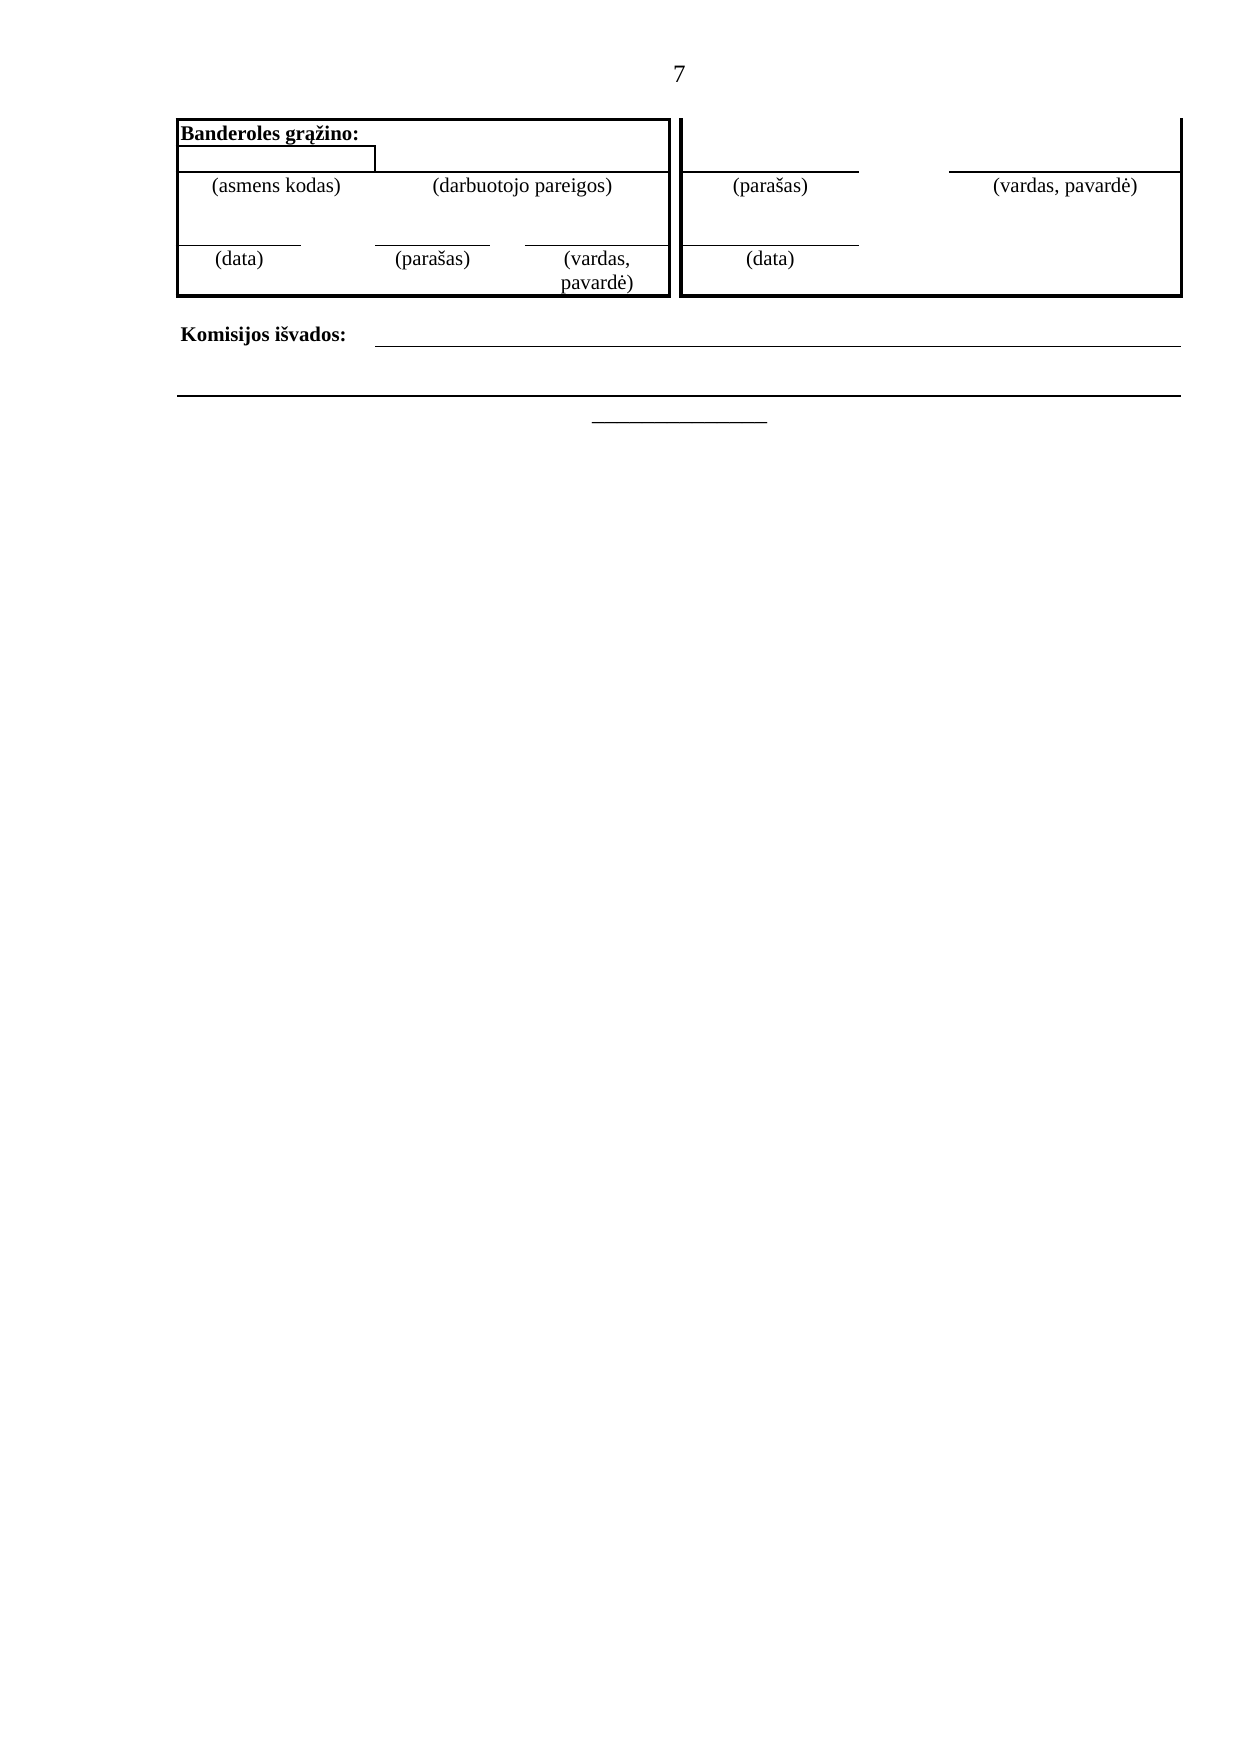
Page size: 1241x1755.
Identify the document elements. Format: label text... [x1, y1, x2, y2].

table_cell [376, 145, 415, 171]
table_cell [681, 371, 767, 395]
table_cell [179, 221, 301, 245]
table_cell (parašas) [375, 246, 489, 294]
table_cell [325, 147, 374, 171]
text ______________ [177, 397, 1181, 426]
table_cell [669, 294, 681, 322]
table_cell [301, 298, 375, 322]
table_cell [612, 197, 668, 221]
table_cell [415, 371, 429, 395]
table_cell [525, 197, 612, 221]
table_cell [859, 197, 949, 221]
table_cell [429, 298, 525, 322]
table_cell [415, 145, 429, 171]
table_cell [1054, 371, 1181, 395]
table_cell [949, 145, 965, 171]
table_cell [301, 245, 375, 294]
table_cell [429, 371, 525, 395]
table_cell [767, 322, 859, 346]
table_cell [525, 322, 612, 346]
table_cell [671, 171, 679, 197]
table_cell [1054, 118, 1180, 145]
table_cell [859, 118, 949, 145]
table_cell [859, 298, 949, 322]
table_cell [1054, 298, 1181, 322]
table_cell Komisijos išvados: [177, 322, 375, 346]
table_cell [429, 145, 520, 171]
table_cell [949, 197, 965, 221]
table_cell [669, 322, 681, 346]
table_cell [525, 371, 612, 395]
table_cell [965, 221, 1054, 245]
table_cell [683, 197, 767, 221]
table_cell [429, 322, 525, 346]
table_cell [179, 197, 301, 221]
table_cell [415, 347, 429, 371]
table_cell [177, 371, 325, 395]
table_cell (darbuotojo pareigos) [375, 173, 668, 197]
table_cell [1054, 245, 1180, 294]
table_cell [965, 245, 1054, 294]
table_cell [525, 347, 612, 371]
table_cell (asmens kodas) [179, 173, 375, 197]
table_cell [859, 245, 949, 294]
table_cell [669, 371, 681, 395]
table_cell [415, 322, 429, 346]
table_cell [859, 221, 949, 245]
table_cell [671, 118, 679, 145]
table_cell [1054, 347, 1181, 371]
table_cell [612, 145, 668, 171]
table_cell [965, 371, 1054, 395]
table_cell [612, 221, 668, 245]
table_cell [1054, 197, 1180, 221]
table_cell [949, 298, 965, 322]
table_cell [375, 298, 415, 322]
table_cell [375, 197, 415, 221]
table_cell (vardas, pavardė) [525, 246, 668, 294]
table_cell [415, 121, 429, 145]
table_cell [520, 145, 612, 171]
table_cell [683, 118, 767, 145]
table_cell [767, 118, 859, 145]
table_cell [859, 347, 949, 371]
table_cell [965, 322, 1054, 346]
table_cell [965, 118, 1054, 145]
table_cell [375, 322, 415, 346]
table_cell [949, 221, 965, 245]
table_cell [1054, 221, 1180, 245]
table_cell [767, 298, 859, 322]
table_cell Banderoles grąžino: [179, 121, 375, 145]
table_cell [612, 347, 669, 371]
table_cell [965, 298, 1054, 322]
table_cell [429, 197, 525, 221]
table_cell [429, 121, 520, 145]
table_cell [671, 145, 679, 171]
table_cell [671, 197, 679, 221]
table_cell [325, 346, 375, 371]
table_cell [671, 245, 679, 294]
table_cell [965, 347, 1054, 371]
table_cell [767, 197, 859, 221]
table_cell (parašas) [683, 173, 859, 197]
table_cell [965, 145, 1054, 171]
table_cell [612, 298, 669, 322]
table_cell [949, 118, 965, 145]
table_cell [301, 197, 375, 221]
table_cell [490, 245, 525, 294]
table_cell [949, 245, 965, 294]
table_cell (data) [683, 246, 859, 294]
table_cell [415, 298, 429, 322]
table_cell [375, 221, 415, 245]
table_cell [859, 371, 949, 395]
table_cell (data) [179, 246, 301, 294]
table_cell [301, 221, 375, 245]
table_cell [767, 221, 859, 245]
table_cell [949, 347, 965, 371]
table_cell [375, 371, 415, 395]
table_cell [490, 221, 525, 245]
table_cell [325, 371, 375, 395]
table_cell [683, 145, 767, 171]
table_cell [179, 147, 325, 171]
table_cell [859, 171, 949, 197]
table_cell [525, 221, 612, 245]
table_cell [949, 371, 965, 395]
table_cell [520, 121, 612, 145]
table_cell [681, 298, 767, 322]
table_cell [681, 322, 767, 346]
table_cell [965, 197, 1054, 221]
table_cell [767, 145, 859, 171]
table_cell [375, 121, 415, 145]
table_cell [177, 298, 301, 322]
table_cell [859, 145, 949, 171]
table_cell [177, 346, 325, 371]
table_cell [415, 197, 429, 221]
table_cell [1054, 145, 1180, 171]
table_cell [612, 121, 668, 145]
table_cell [859, 322, 949, 346]
table_cell [681, 347, 767, 371]
table_cell [767, 371, 859, 395]
table_cell (vardas, pavardė) [949, 173, 1180, 197]
table_cell [669, 347, 681, 371]
table_cell [429, 347, 525, 371]
table_cell [375, 347, 415, 371]
table_cell [1054, 322, 1181, 346]
table_cell [683, 221, 767, 245]
table_cell [612, 322, 669, 346]
table_cell [525, 298, 612, 322]
table_cell [415, 221, 489, 245]
table_cell [949, 322, 965, 346]
table_cell [671, 221, 679, 245]
table_cell [767, 347, 859, 371]
table_cell [612, 371, 669, 395]
